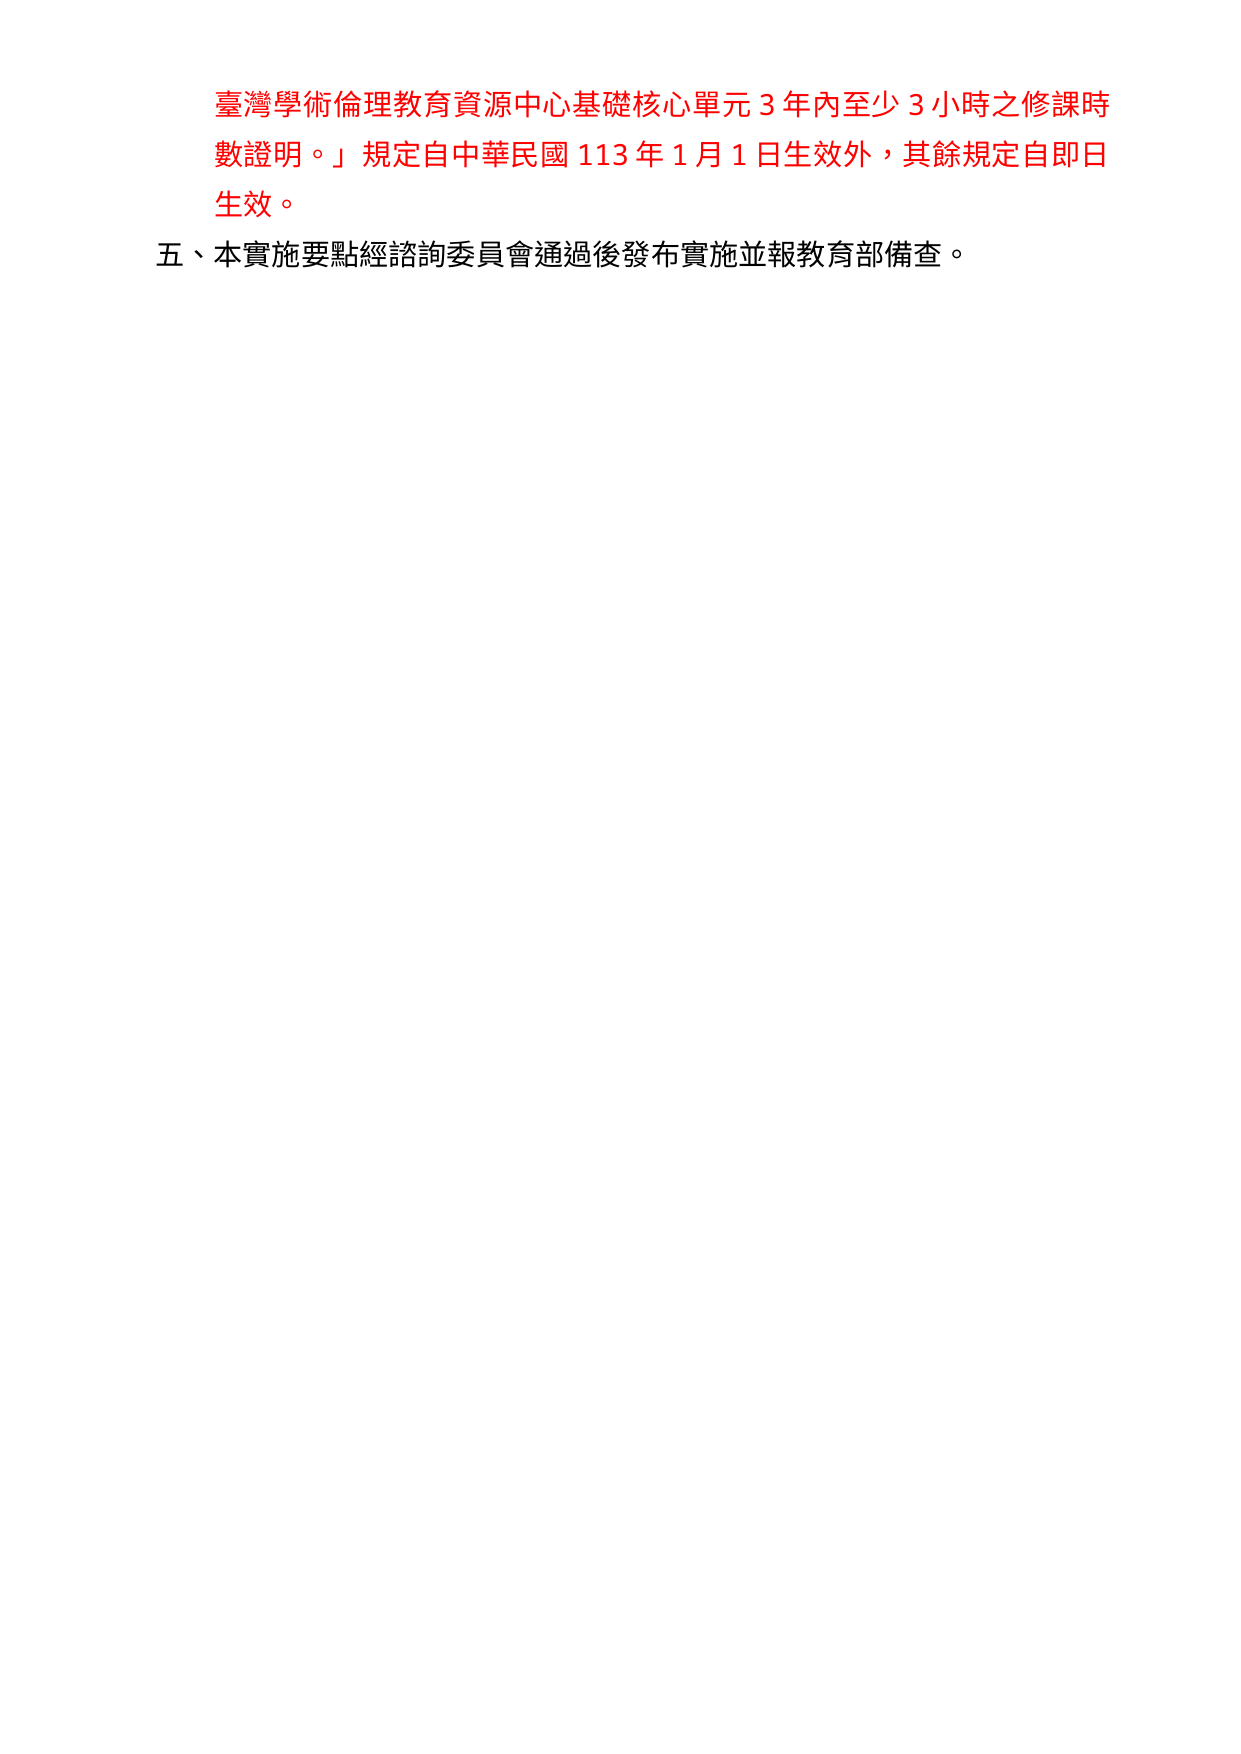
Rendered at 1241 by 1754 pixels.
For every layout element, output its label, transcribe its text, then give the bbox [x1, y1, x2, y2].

text 臺灣學術倫理教育資源中心基礎核心單元3年內至少3小時之修課時數證明。」規定自中華民國113年1月1日生效外，其餘規定自即日生效。 [155, 75, 1110, 226]
text 五、本實施要點經諮詢委員會通過後發布實施並報教育部備查。 [155, 226, 1110, 276]
